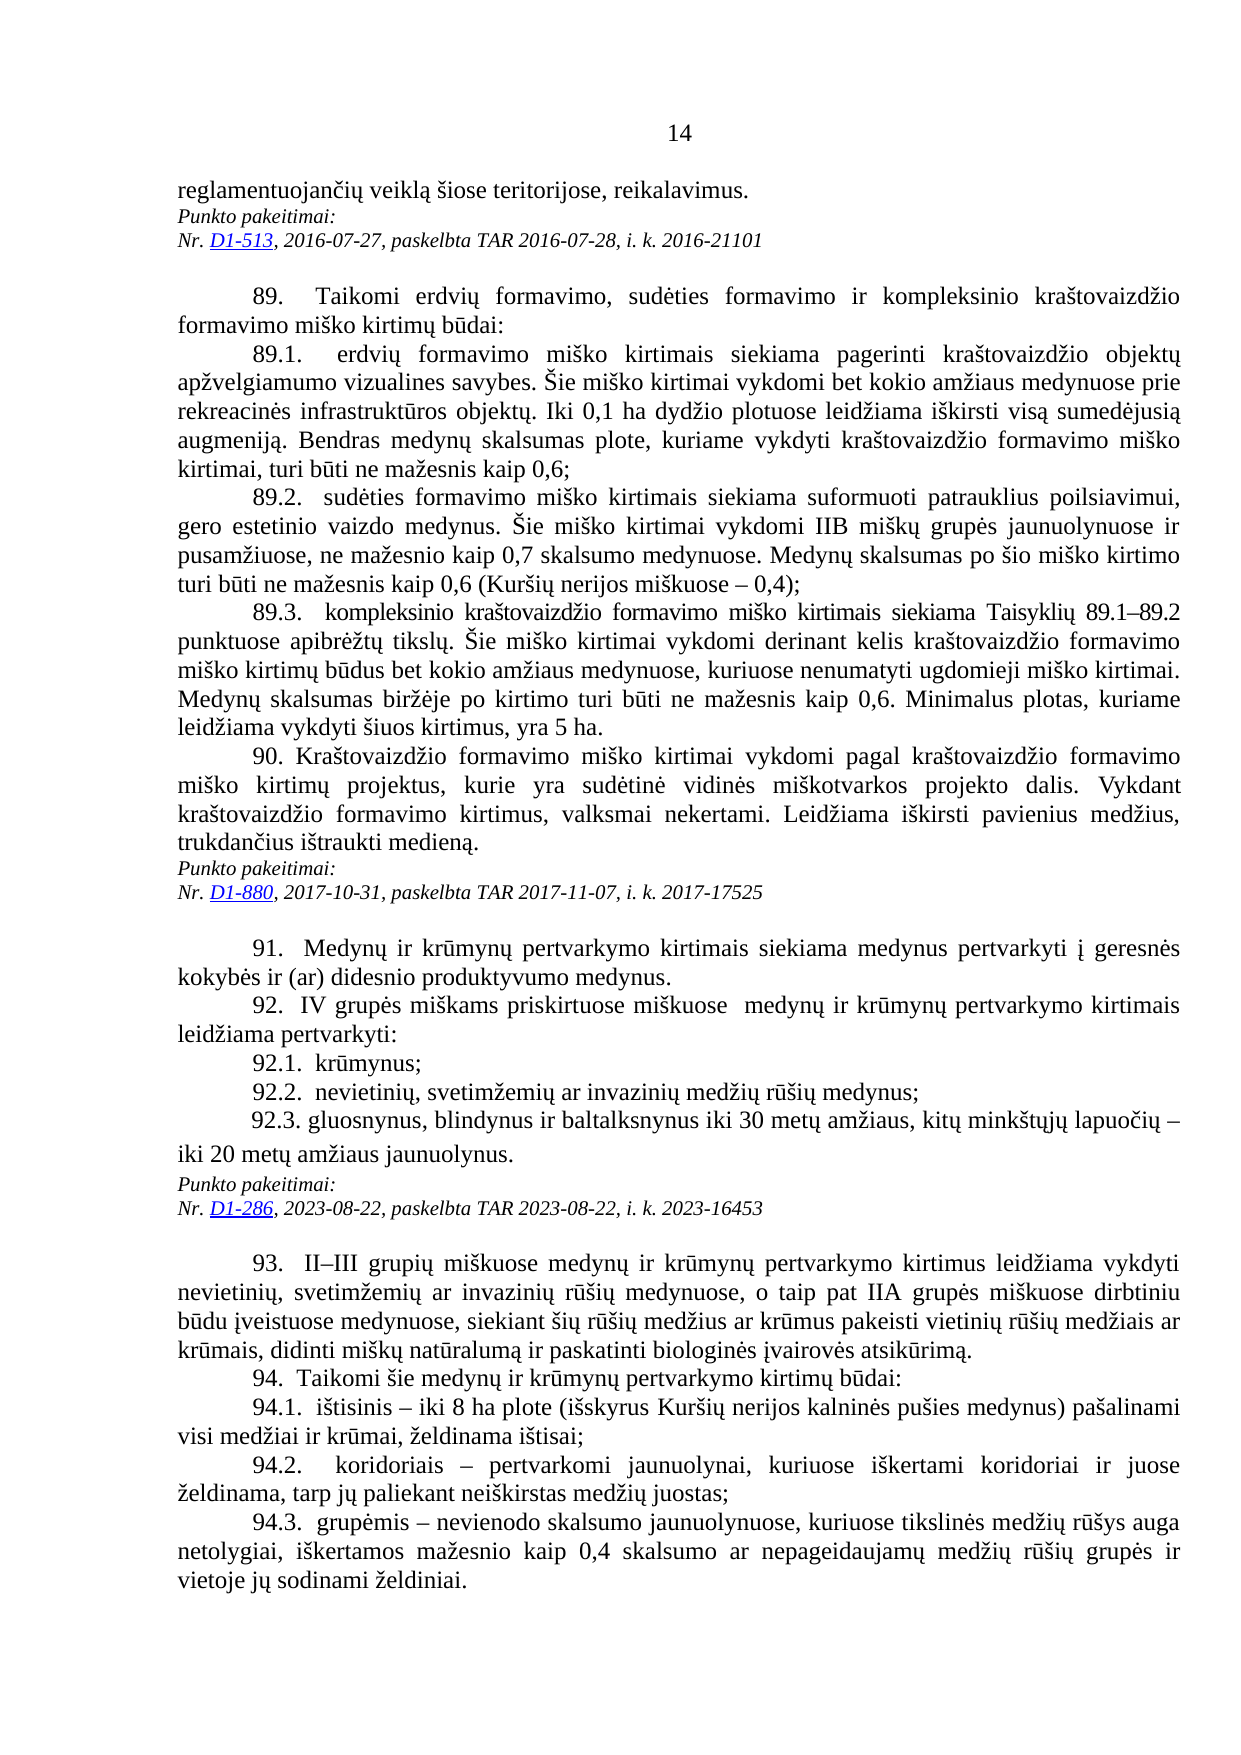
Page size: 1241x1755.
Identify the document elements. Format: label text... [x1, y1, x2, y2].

text 89.1. erdvių formavimo miško kirtimais siekiama pagerinti kraštovaizdžio objektų apžvelgiamumo vizualines savybes. Šie miško kirtimai vykdomi bet kokio amžiaus medynuose prie rekreacinės infrastruktūros objektų. Iki 0,1 ha dydžio plotuose leidžiama iškirsti visą sumedėjusią augmeniją. Bendras medynų skalsumas plote, kuriame vykdyti kraštovaizdžio formavimo miško kirtimai, turi būti ne mažesnis kaip 0,6; [177, 339, 1181, 482]
text 89.3. kompleksinio kraštovaizdžio formavimo miško kirtimais siekiama Taisyklių 89.1–89.2 punktuose apibrėžtų tikslų. Šie miško kirtimai vykdomi derinant kelis kraštovaizdžio formavimo miško kirtimų būdus bet kokio amžiaus medynuose, kuriuose nenumatyti ugdomieji miško kirtimai. Medynų skalsumas biržėje po kirtimo turi būti ne mažesnis kaip 0,6. Minimalus plotas, kuriame leidžiama vykdyti šiuos kirtimus, yra 5 ha. [177, 597, 1181, 741]
text 94.1. ištisinis – iki 8 ha plote (išskyrus Kuršių nerijos kalninės pušies medynus) pašalinami visi medžiai ir krūmai, želdinama ištisai; [177, 1392, 1181, 1450]
text Punkto pakeitimai: [177, 1172, 1181, 1196]
text Nr. D1-513, 2016-07-27, paskelbta TAR 2016-07-28, i. k. 2016-21101 [177, 228, 1181, 252]
text 92.2. nevietinių, svetimžemių ar invazinių medžių rūšių medynus; [177, 1077, 1181, 1106]
text 91. Medynų ir krūmynų pertvarkymo kirtimais siekiama medynus pertvarkyti į geresnės kokybės ir (ar) didesnio produktyvumo medynus. [177, 933, 1181, 991]
text 89.2. sudėties formavimo miško kirtimais siekiama suformuoti patrauklius poilsiavimui, gero estetinio vaizdo medynus. Šie miško kirtimai vykdomi IIB miškų grupės jaunuolynuose ir pusamžiuose, ne mažesnio kaip 0,7 skalsumo medynuose. Medynų skalsumas po šio miško kirtimo turi būti ne mažesnis kaip 0,6 (Kuršių nerijos miškuose – 0,4); [177, 482, 1181, 597]
text 89. Taikomi erdvių formavimo, sudėties formavimo ir kompleksinio kraštovaizdžio formavimo miško kirtimų būdai: [177, 281, 1181, 339]
text Nr. D1-286, 2023-08-22, paskelbta TAR 2023-08-22, i. k. 2023-16453 [177, 1196, 1181, 1220]
text 90. Kraštovaizdžio formavimo miško kirtimai vykdomi pagal kraštovaizdžio formavimo miško kirtimų projektus, kurie yra sudėtinė vidinės miškotvarkos projekto dalis. Vykdant kraštovaizdžio formavimo kirtimus, valksmai nekertami. Leidžiama iškirsti pavienius medžius, trukdančius ištraukti medieną. [177, 741, 1181, 856]
text 92. IV grupės miškams priskirtuose miškuose medynų ir krūmynų pertvarkymo kirtimais leidžiama pertvarkyti: [177, 991, 1181, 1048]
text 92.3. gluosnynus, blindynus ir baltalksnynus iki 30 metų amžiaus, kitų minkštųjų lapuočių – iki 20 metų amžiaus jaunuolynus. [177, 1106, 1181, 1167]
text Punkto pakeitimai: [177, 856, 1181, 880]
text 94.2. koridoriais – pertvarkomi jaunuolynai, kuriuose iškertami koridoriai ir juose želdinama, tarp jų paliekant neiškirstas medžių juostas; [177, 1450, 1181, 1507]
text 94.3. grupėmis – nevienodo skalsumo jaunuolynuose, kuriuose tikslinės medžių rūšys auga netolygiai, iškertamos mažesnio kaip 0,4 skalsumo ar nepageidaujamų medžių rūšių grupės ir vietoje jų sodinami želdiniai. [177, 1507, 1181, 1593]
text Punkto pakeitimai: [177, 204, 1181, 228]
text Nr. D1-880, 2017-10-31, paskelbta TAR 2017-11-07, i. k. 2017-17525 [177, 880, 1181, 904]
text 93. II–III grupių miškuose medynų ir krūmynų pertvarkymo kirtimus leidžiama vykdyti nevietinių, svetimžemių ar invazinių rūšių medynuose, o taip pat IIA grupės miškuose dirbtiniu būdu įveistuose medynuose, siekiant šių rūšių medžius ar krūmus pakeisti vietinių rūšių medžiais ar krūmais, didinti miškų natūralumą ir paskatinti biologinės įvairovės atsikūrimą. [177, 1248, 1181, 1363]
text 92.1. krūmynus; [177, 1048, 1181, 1077]
text reglamentuojančių veiklą šiose teritorijose, reikalavimus. [177, 176, 1181, 204]
text 94. Taikomi šie medynų ir krūmynų pertvarkymo kirtimų būdai: [177, 1363, 1181, 1392]
